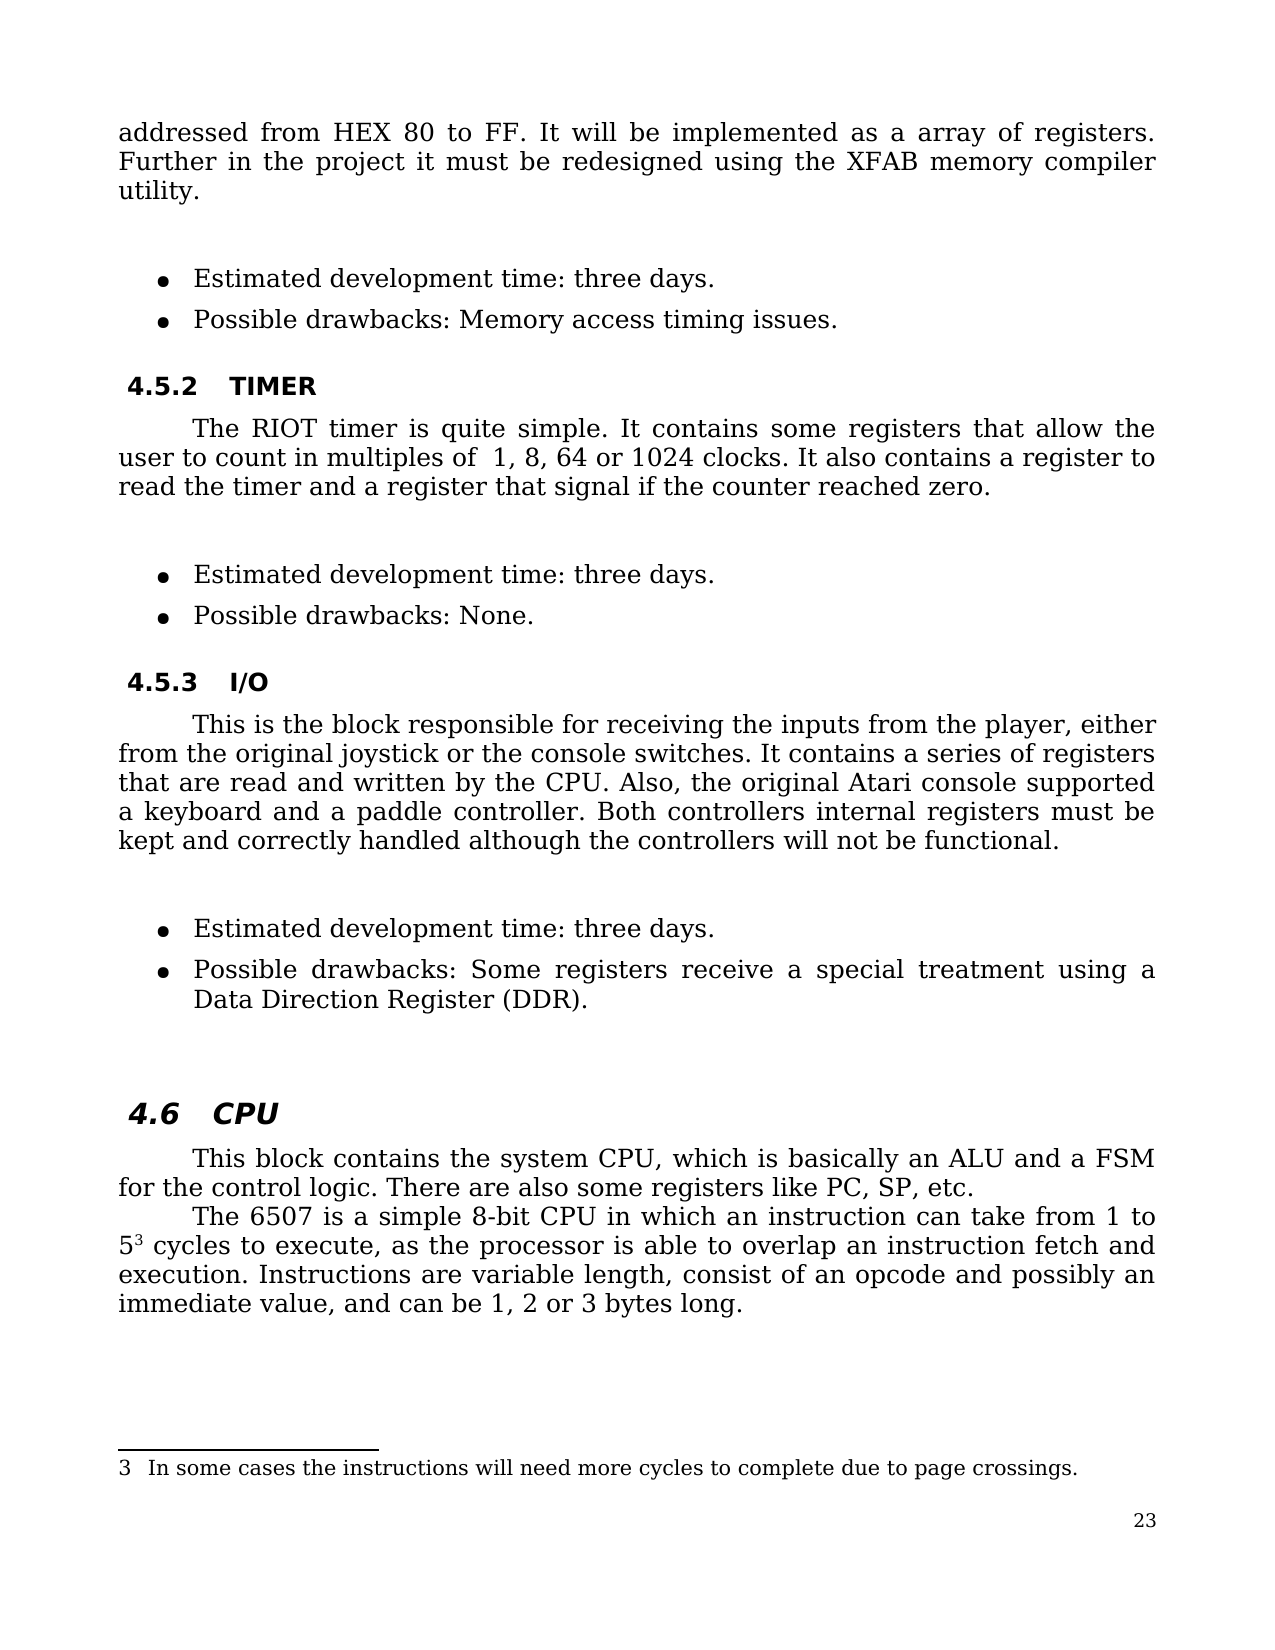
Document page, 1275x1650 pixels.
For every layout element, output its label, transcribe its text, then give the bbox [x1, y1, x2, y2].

text addressed from HEX 80 to FF. It will be implemented as a array of registers. Further in the project it must be redesigned using the XFAB memory compiler utility. [118, 118, 1157, 206]
list Estimated development time: three days. [156, 914, 1157, 943]
list Possible drawbacks: Some registers receive a special treatment using a Data Direction Register (DDR). [156, 956, 1157, 1014]
text This is the block responsible for receiving the inputs from the player, either from the original joystick or the console switches. It contains a series of registers that are read and written by the CPU. Also, the original Atari console supported a keyboard and a paddle controller. Both controllers internal registers must be kept and correctly handled although the controllers will not be functional. [118, 710, 1157, 856]
text In some cases the instructions will need more cycles to complete due to page crossings. [118, 1456, 1157, 1481]
list Possible drawbacks: None. [156, 601, 1157, 631]
text This block contains the system CPU, which is basically an ALU and a FSM for the control logic. There are also some registers like PC, SP, etc. [118, 1144, 1157, 1202]
subtitle CPU [118, 1097, 1157, 1131]
subtitle I/O [118, 668, 1157, 697]
subtitle TIMER [118, 372, 1157, 401]
list Estimated development time: three days. [156, 560, 1157, 589]
text The RIOT timer is quite simple. It contains some registers that allow the user to count in multiples of 1, 8, 64 or 1024 clocks. It also contains a register to read the timer and a register that signal if the counter reached zero. [118, 414, 1157, 501]
list Estimated development time: three days. [156, 264, 1157, 293]
text The 6507 is a simple 8-bit CPU in which an instruction can take from 1 to 5 cycles to execute, as the processor is able to overlap an instruction fetch and execution. Instructions are variable length, consist of an opcode and possibly an immediate value, and can be 1, 2 or 3 bytes long. [118, 1202, 1157, 1319]
list Possible drawbacks: Memory access timing issues. [156, 306, 1157, 335]
